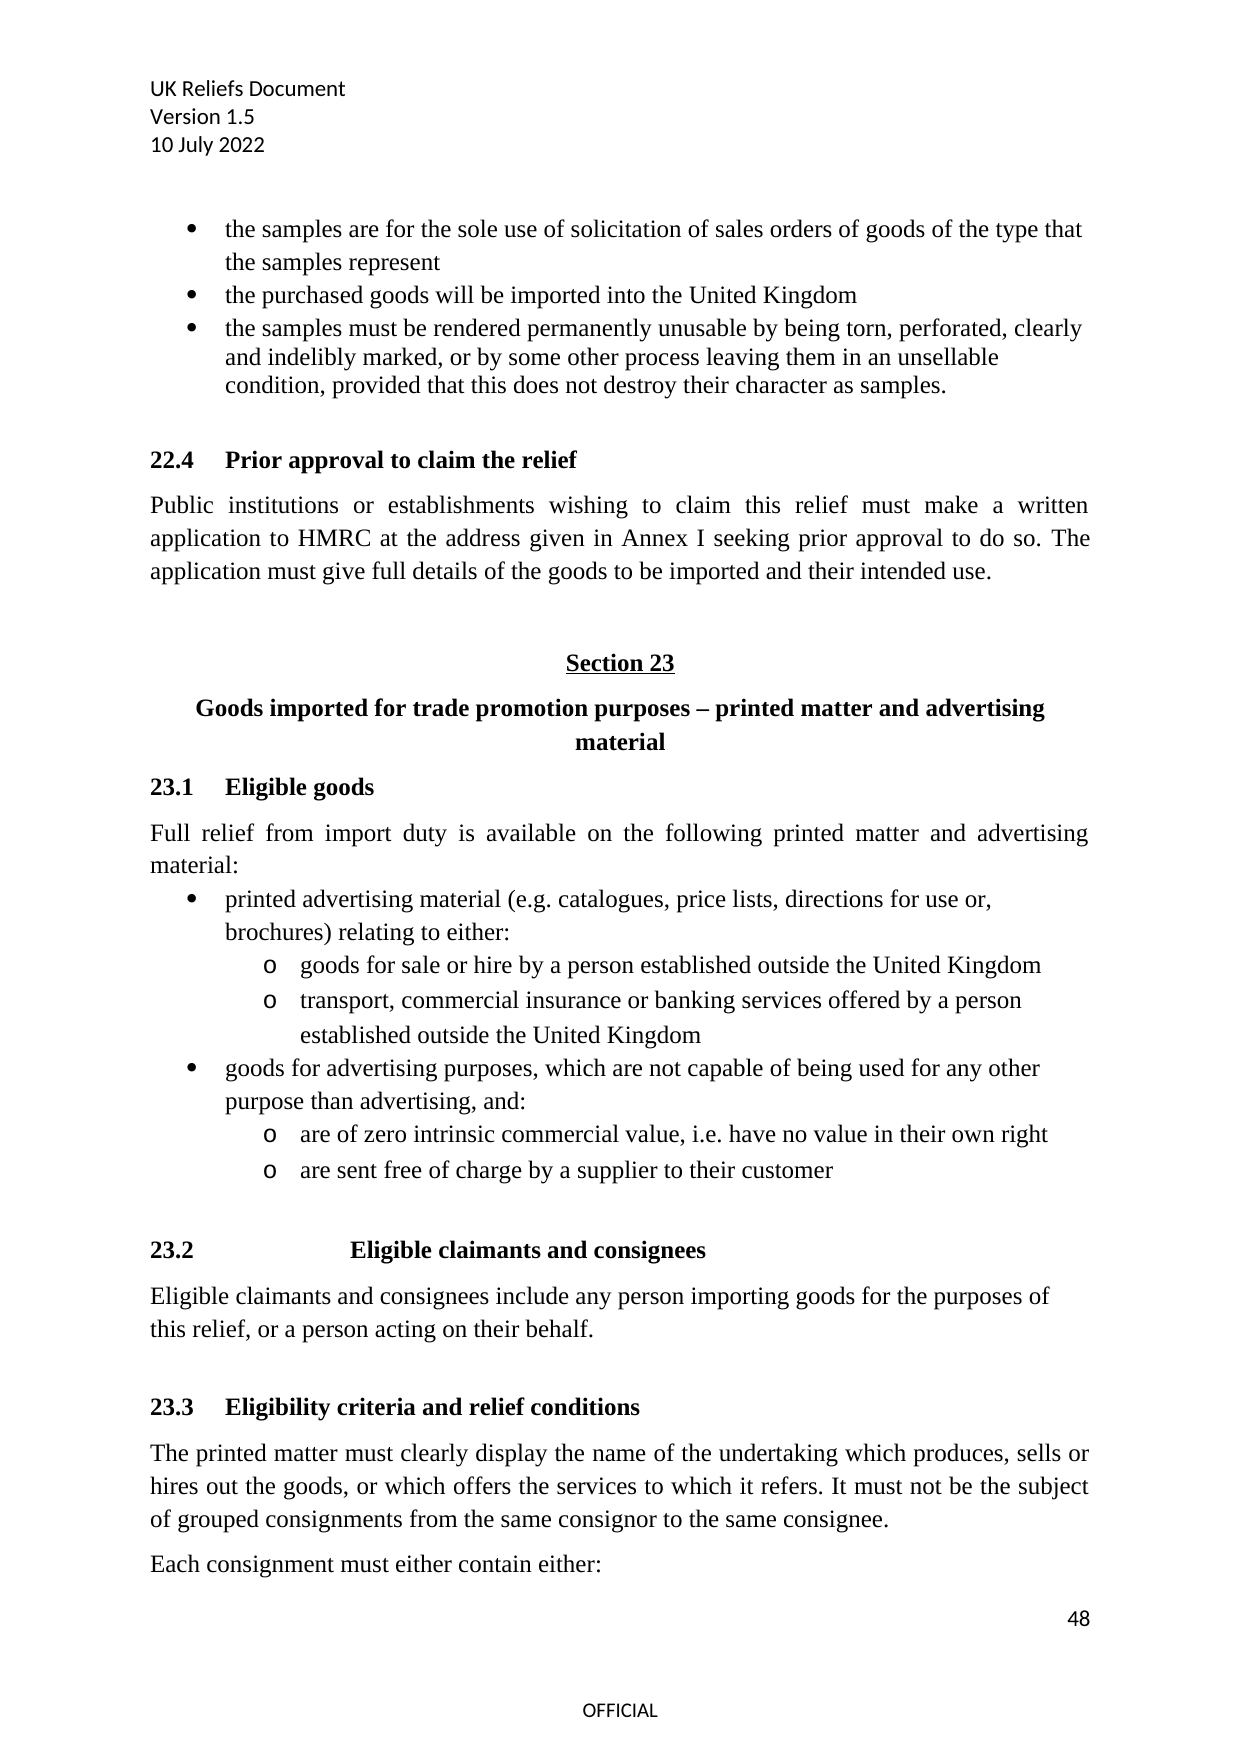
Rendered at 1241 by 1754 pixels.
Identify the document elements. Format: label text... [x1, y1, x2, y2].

list the samples are for the sole use of solicitation of sales orders of goods of the type that the samples represent [187, 214, 1090, 276]
list the purchased goods will be imported into the United Kingdom [187, 280, 1090, 309]
text Section 23 [150, 648, 1090, 677]
text Goods imported for trade promotion purposes – printed matter and advertising material [150, 693, 1090, 755]
list the samples must be rendered permanently unusable by being torn, perforated, clearly and indelibly marked, or by some other process leaving them in an unsellable condition, provided that this does not destroy their character as samples. [187, 313, 1090, 399]
text Eligible claimants and consignees include any person importing goods for the purposes of this relief, or a person acting on their behalf. [150, 1281, 1090, 1376]
list transport, commercial insurance or banking services offered by a person established outside the United Kingdom [262, 985, 1090, 1049]
list goods for sale or hire by a person established outside the United Kingdom [262, 950, 1090, 981]
text 22.4 Prior approval to claim the relief [150, 445, 1090, 473]
text Full relief from import duty is available on the following printed matter and advertising material: [150, 818, 1090, 879]
list goods for advertising purposes, which are not capable of being used for any other purpose than advertising, and: [187, 1053, 1090, 1115]
list printed advertising material (e.g. catalogues, price lists, directions for use or, brochures) relating to either: [187, 884, 1090, 945]
text The printed matter must clearly display the name of the undertaking which produces, sells or hires out the goods, or which offers the services to which it refers. It must not be the subject of grouped consignments from the same consignor to the same consignee. [150, 1438, 1090, 1533]
text 23.1 Eligible goods [150, 772, 1090, 801]
text 23.3 Eligibility criteria and relief conditions [150, 1392, 1090, 1421]
list Eligible claimants and consignees [150, 1235, 1090, 1264]
list are of zero intrinsic commercial value, i.e. have no value in their own right [262, 1119, 1090, 1150]
list are sent free of charge by a supplier to their customer [262, 1155, 1090, 1218]
text Public institutions or establishments wishing to claim this relief must make a written application to HMRC at the address given in Annex I seeking prior approval to do so. The application must give full details of the goods to be imported and their intended use. [150, 490, 1090, 585]
text Each consignment must either contain either: [150, 1549, 1090, 1578]
